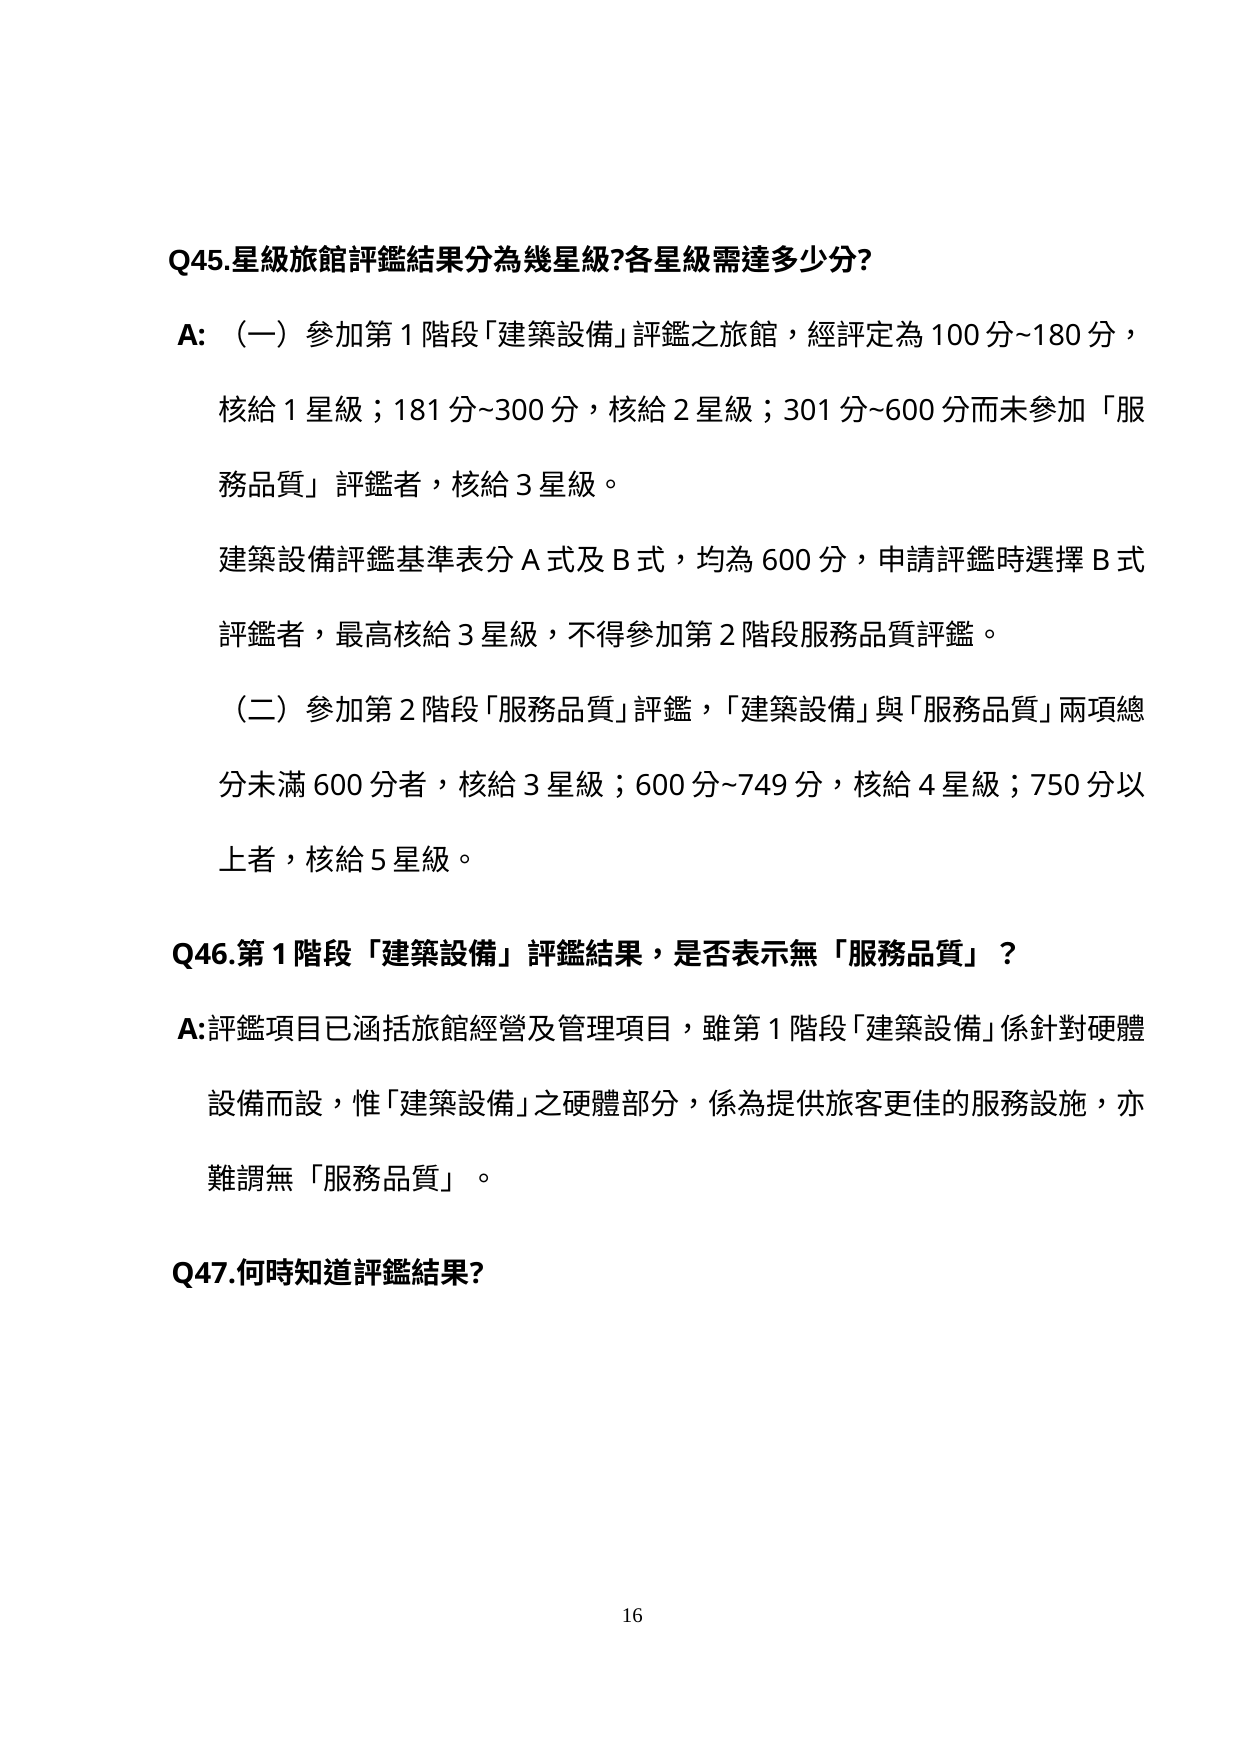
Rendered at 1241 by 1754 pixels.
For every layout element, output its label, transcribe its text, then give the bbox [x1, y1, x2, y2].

subtitle 星級旅館評鑑結果分為幾星級?各星級需達多少分? [143, 221, 1146, 296]
subtitle （一）參加第1階段「建築設備」評鑑之旅館，經評定為100分~180分，核給1星級；181分~300分，核給2星級；301分~600分而未參加「服務品質」評鑑者，核給3星級。 建築設備評鑑基準表分A式及B式，均為600分，申請評鑑時選擇B式評鑑者，最高核給3星級，不得參加第2階段服務品質評鑑。 （二）參加第2階段「服務品質」評鑑，「建築設備」與「服務品質」兩項總分未滿600分者，核給3星級；600分~749分，核給4星級；750分以上者，核給5星級。 [206, 296, 1146, 896]
subtitle 評鑑項目已涵括旅館經營及管理項目，雖第1階段「建築設備」係針對硬體設備而設，惟「建築設備」之硬體部分，係為提供旅客更佳的服務設施，亦難謂無「服務品質」。 [206, 989, 1146, 1214]
subtitle 何時知道評鑑結果? [171, 1233, 1146, 1308]
subtitle 第1階段「建築設備」評鑑結果，是否表示無「服務品質」？ [171, 914, 1146, 989]
